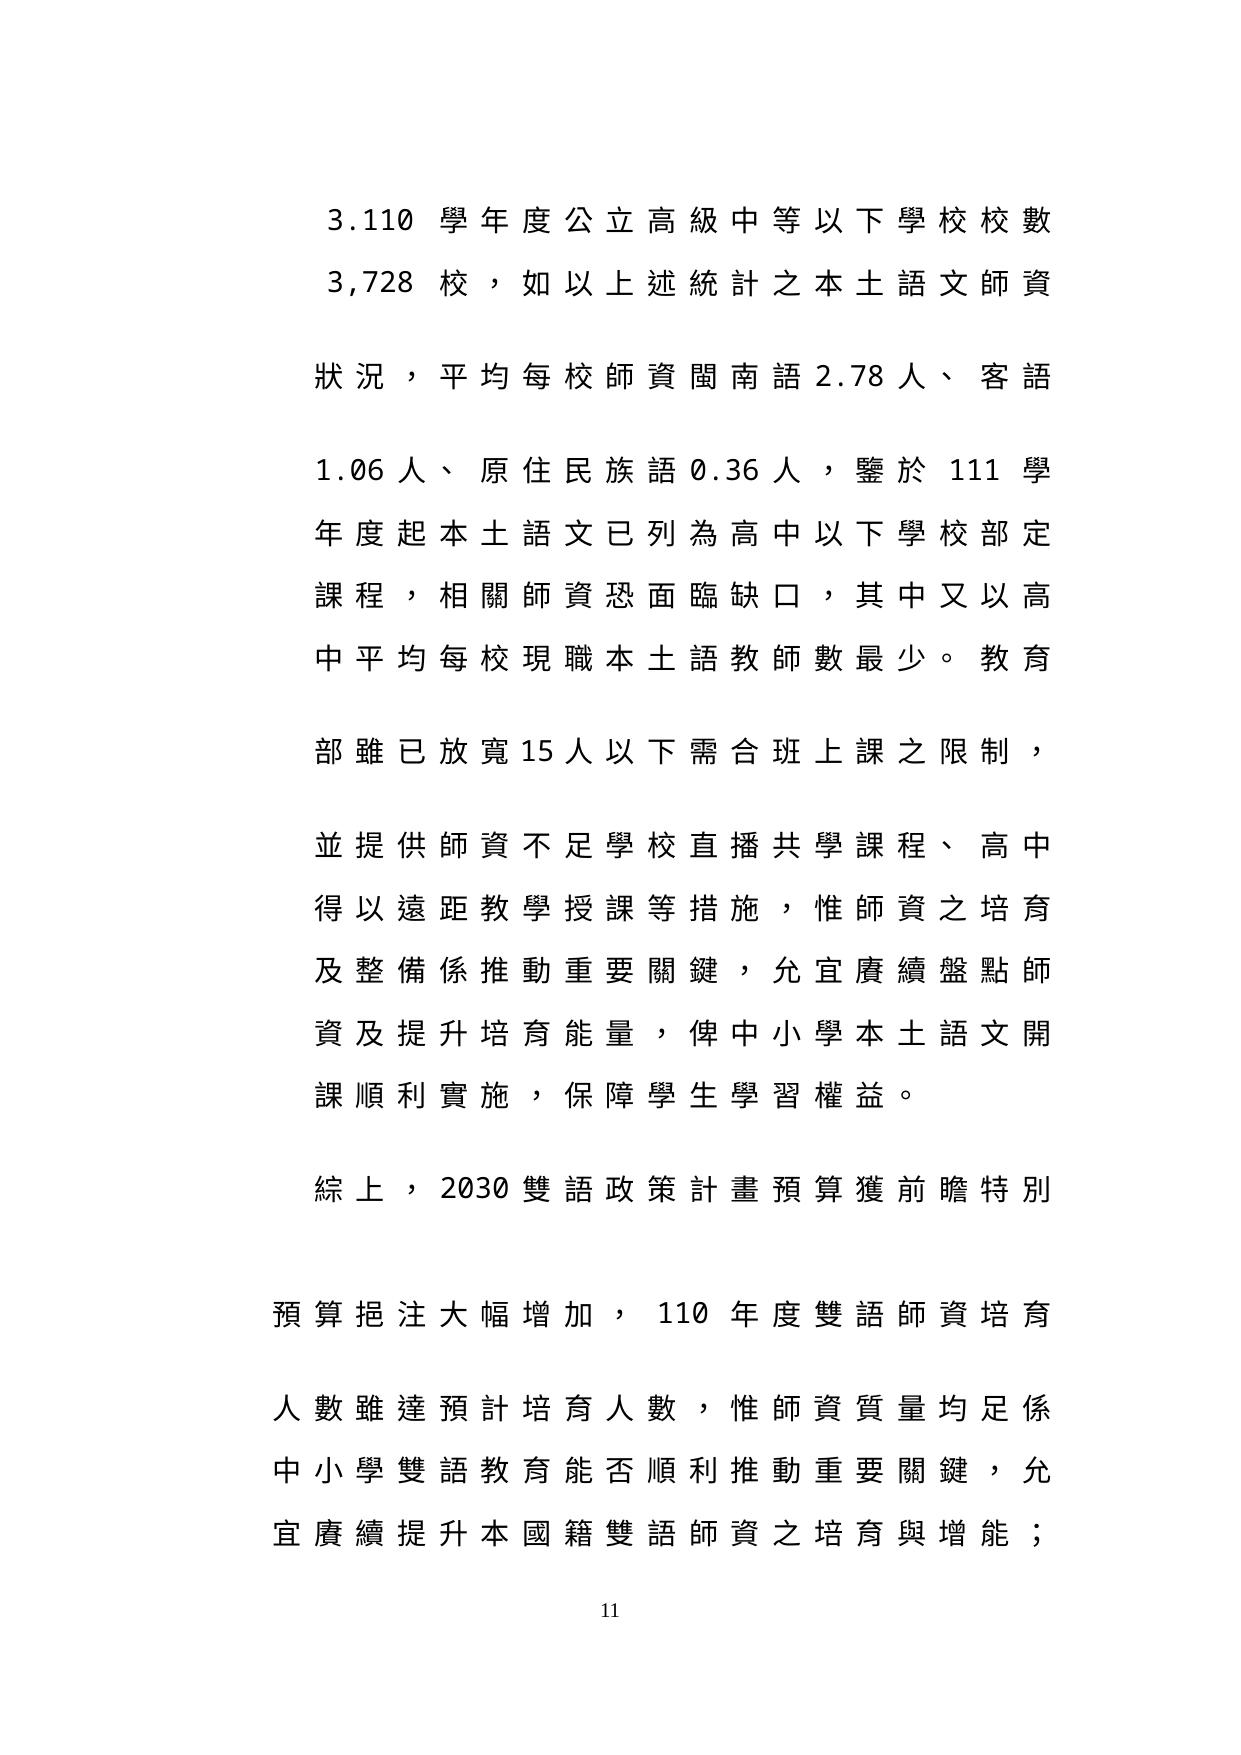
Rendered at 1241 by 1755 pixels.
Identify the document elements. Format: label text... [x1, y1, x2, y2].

text 3.110學年度公立高級中等以下學校校數3,728校，如以上述統計之本土語文師資狀況，平均每校師資閩南語2.78人、客語1.06人、原住民族語0.36人，鑒於111學年度起本土語文已列為高中以下學校部定課程，相關師資恐面臨缺口，其中又以高中平均每校現職本土語教師數最少。教育部雖已放寬15人以下需合班上課之限制，並提供師資不足學校直播共學課程、高中得以遠距教學授課等措施，惟師資之培育及整備係推動重要關鍵，允宜賡續盤點師資及提升培育能量，俾中小學本土語文開課順利實施，保障學生學習權益。 [271, 177, 1058, 1115]
text 綜上，2030雙語政策計畫預算獲前瞻特別預算挹注大幅增加，110年度雙語師資培育人數雖達預計培育人數，惟師資質量均足係中小學雙語教育能否順利推動重要關鍵，允宜賡續提升本國籍雙語師資之培育與增能；另111學年度起本土語文已列為高中以下學校部定課程，惟師資亦恐面臨缺口，允宜一併提升培育能量，俾本土語文課程順利實施。 [242, 1115, 1058, 1552]
